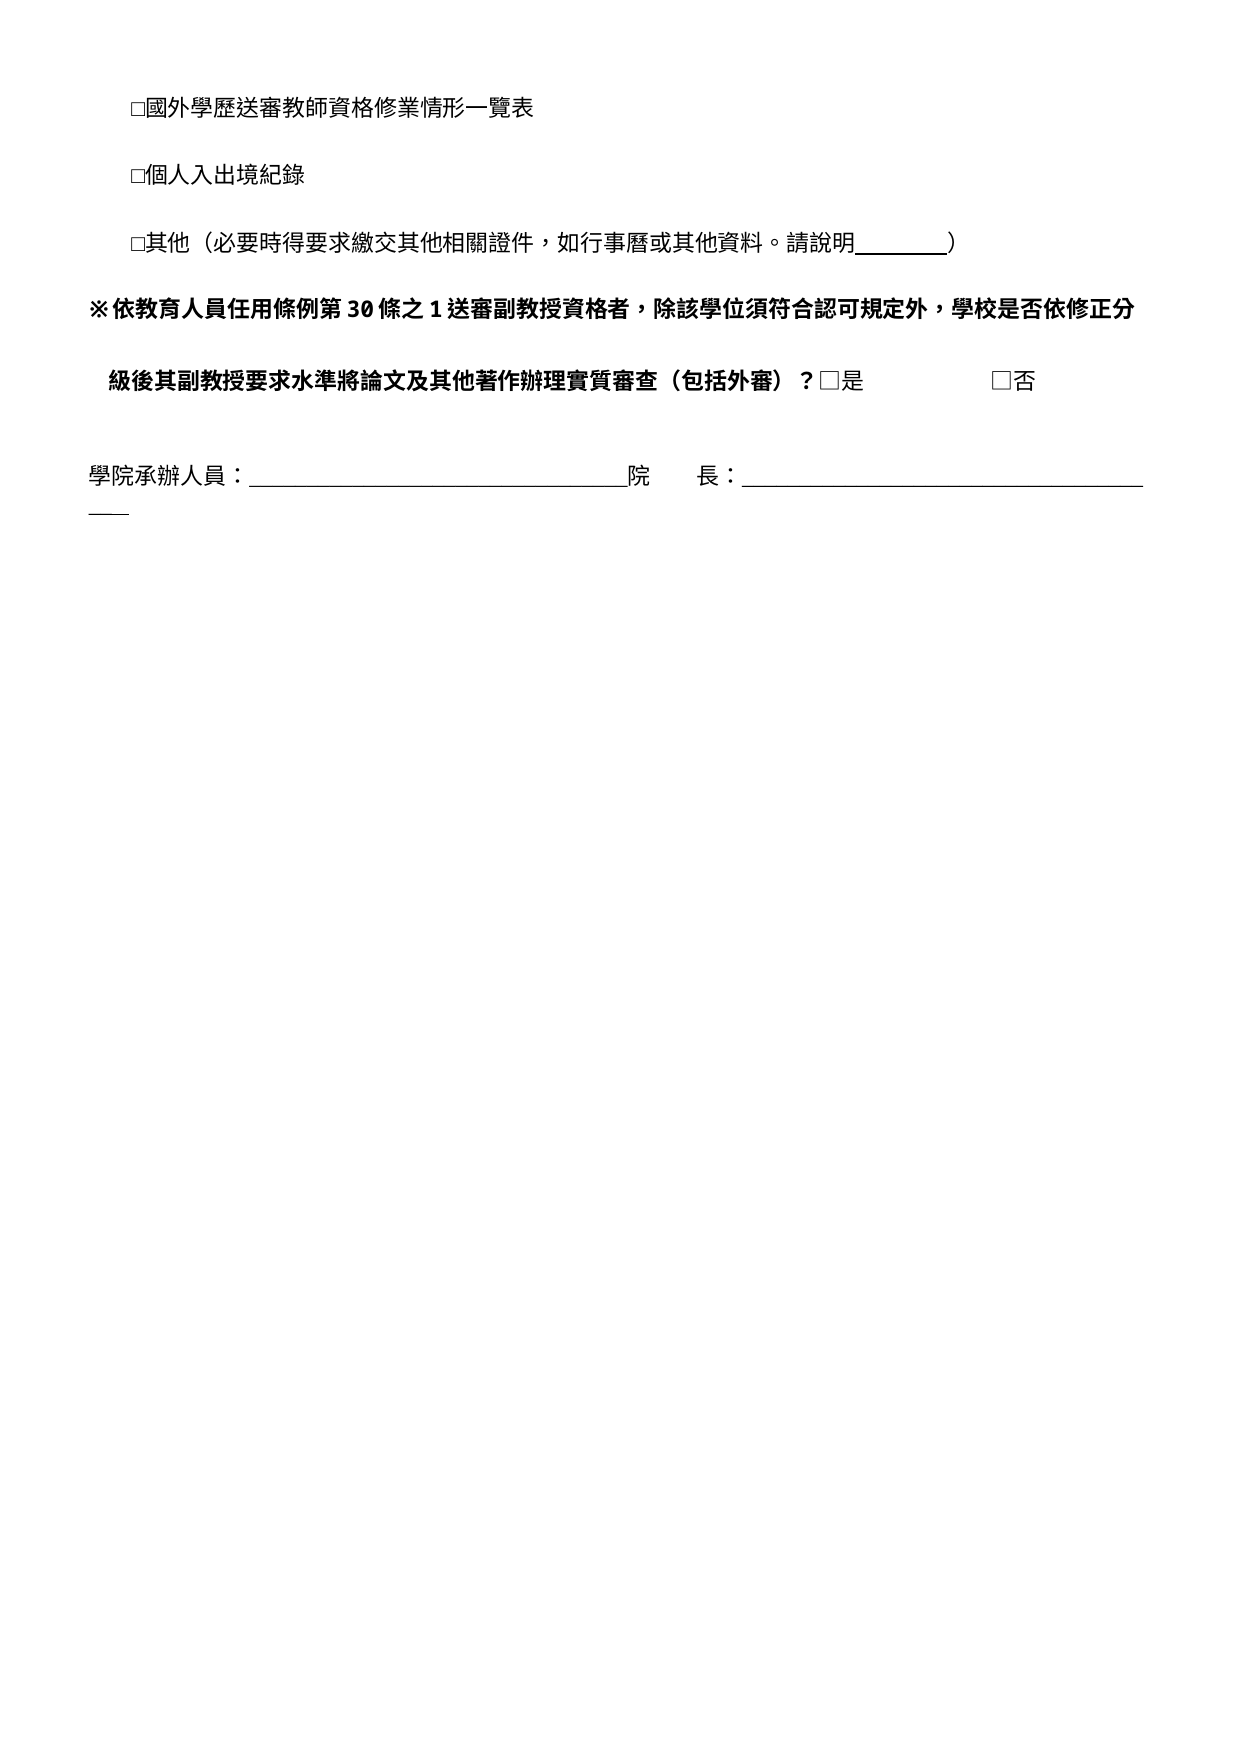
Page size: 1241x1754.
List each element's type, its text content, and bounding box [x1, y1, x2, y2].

text 學院承辦人員：_________________________________院 長：_____________________________________ [89, 458, 1152, 517]
table_cell □國外學歷送審教師資格修業情形一覽表 □個人入出境紀錄 □其他（必要時得要求繳交其他相關證件，如行事曆或其他資料。請說明 ） [74, 65, 1157, 266]
table_cell ※依教育人員任用條例第30條之1送審副教授資格者，除該學位須符合認可規定外，學校是否依修正分級後其副教授要求水準將論文及其他著作辦理實質審查（包括外審）？□是 □否 [74, 266, 1157, 405]
